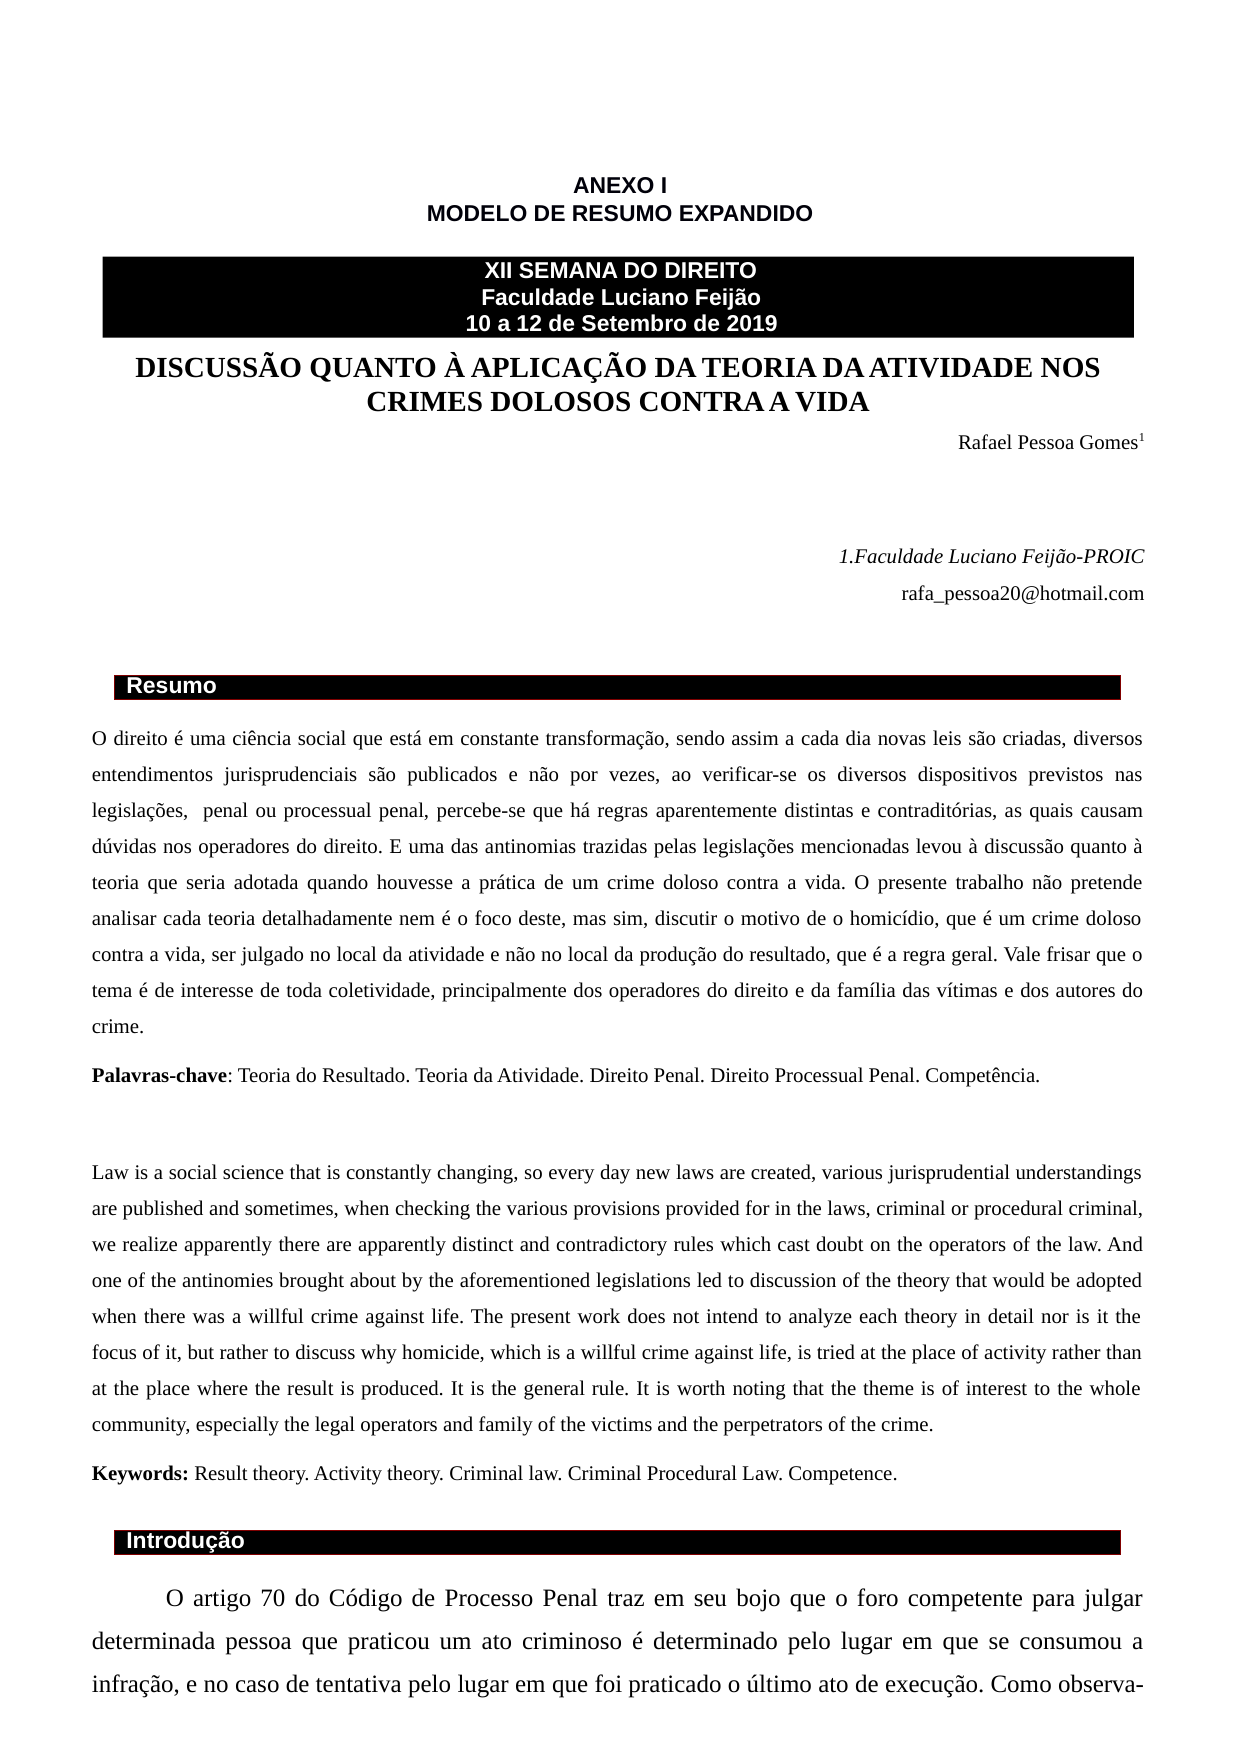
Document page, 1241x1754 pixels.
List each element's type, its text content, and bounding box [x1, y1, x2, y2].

list rafa_pessoa20@hotmail.com [92, 581, 1144, 605]
text Rafael Pessoa Gomes1 [92, 430, 1144, 454]
list 1.Faculdade Luciano Feijão-PROIC [92, 544, 1144, 568]
text MODELO DE RESUMO EXPANDIDO [424, 200, 816, 227]
text Introdução [126, 1530, 1121, 1538]
text Palavras-chave: Teoria do Resultado. Teoria da Atividade. Direito Penal. Direito Processual Penal. Competência. [92, 1062, 1144, 1087]
text Law is a social science that is constantly changing, so every day new laws are created, various jurisprudential understandings are published and sometimes, when checking the various provisions provided for in the laws, criminal or procedural criminal, we realize apparently there are apparently distinct and contradictory rules which cast doubt on the operators of the law. And one of the antinomies brought about by the aforementioned legislations led to discussion of the theory that would be adopted when there was a willful crime against life. The present work does not intend to analyze each theory in detail nor is it the focus of it, but rather to discuss why homicide, which is a willful crime against life, is tried at the place of activity rather than at the place where the result is produced. It is the general rule. It is worth noting that the theme is of interest to the whole community, especially the legal operators and family of the victims and the perpetrators of the crime. [92, 1159, 1144, 1436]
text XII SEMANA DO DIREITO [484, 257, 1134, 267]
text O artigo 70 do Código de Processo Penal traz em seu bojo que o foro competente para julgar determinada pessoa que praticou um ato criminoso é determinado pelo lugar em que se consumou a infração, e no caso de tentativa pelo lugar em que foi praticado o último ato de execução. Como observa- [92, 1538, 1144, 1698]
text O direito é uma ciência social que está em constante transformação, sendo assim a cada dia novas leis são criadas, diversos entendimentos jurisprudenciais são publicados e não por vezes, ao verificar-se os diversos dispositivos previstos nas legislações, penal ou processual penal, percebe-se que há regras aparentemente distintas e contraditórias, as quais causam dúvidas nos operadores do direito. E uma das antinomias trazidas pelas legislações mencionadas levou à discussão quanto à teoria que seria adotada quando houvesse a prática de um crime doloso contra a vida. O presente trabalho não pretende analisar cada teoria detalhadamente nem é o foco deste, mas sim, discutir o motivo de o homicídio, que é um crime doloso contra a vida, ser julgado no local da atividade e não no local da produção do resultado, que é a regra geral. Vale frisar que o tema é de interesse de toda coletividade, principalmente dos operadores do direito e da família das vítimas e dos autores do crime. [92, 683, 1144, 1038]
text Resumo [126, 676, 1121, 683]
subtitle ANEXO I [424, 172, 816, 199]
text Keywords: Result theory. Activity theory. Criminal law. Criminal Procedural Law. Competence. [92, 1460, 1144, 1484]
text DISCUSSÃO QUANTO À APLICAÇÃO DA TEORIA DA ATIVIDADE NOS CRIMES DOLOSOS CONTRA A VIDA [92, 267, 1144, 417]
